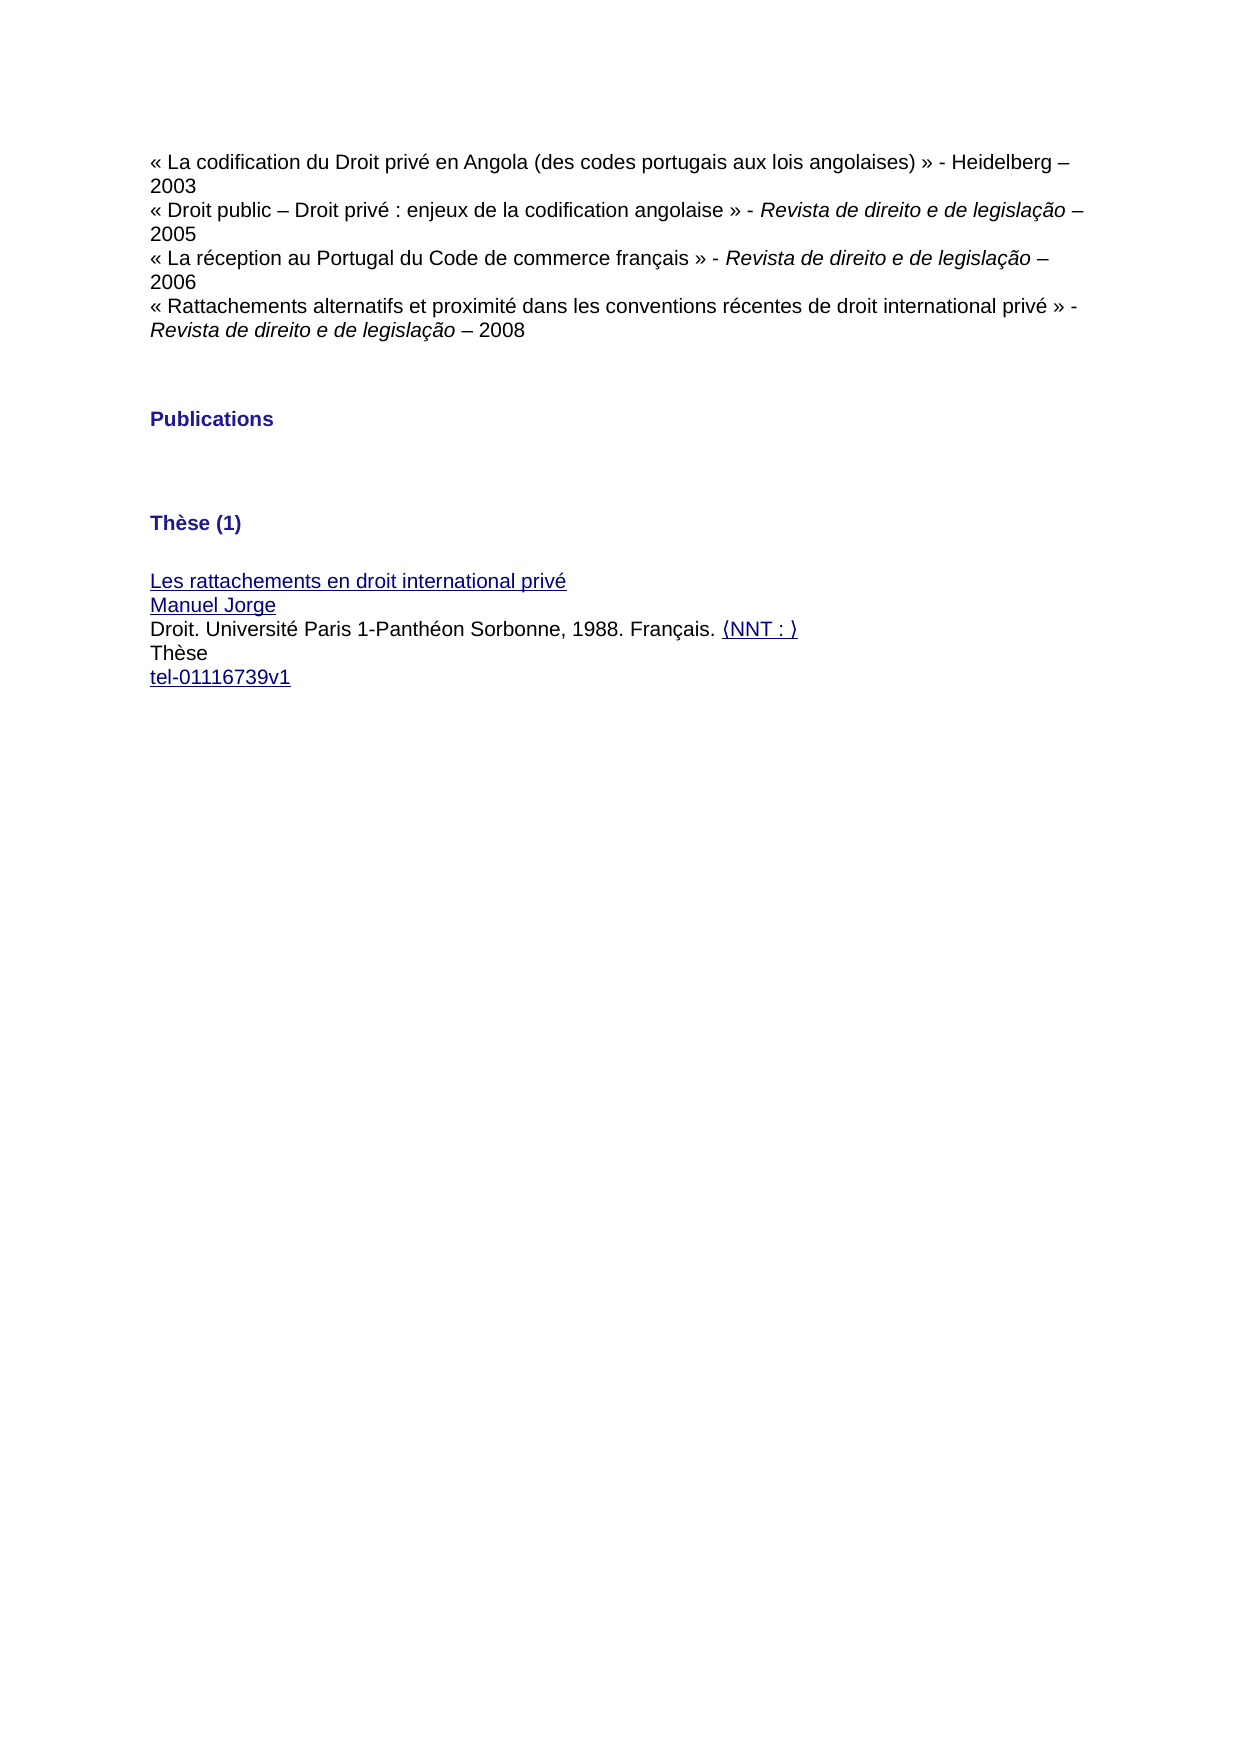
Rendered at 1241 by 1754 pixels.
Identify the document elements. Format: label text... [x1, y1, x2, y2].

text « Rattachements alternatifs et proximité dans les conventions récentes de droit international privé » - Revista de direito e de legislação – 2008 [150, 294, 1090, 342]
text « La réception au Portugal du Code de commerce français » - Revista de direito e de legislação – 2006 [150, 246, 1090, 294]
text « Droit public – Droit privé : enjeux de la codification angolaise » - Revista de direito e de legislação – 2005 [150, 198, 1090, 246]
text « La codification du Droit privé en Angola (des codes portugais aux lois angolaises) » - Heidelberg – 2003 [150, 150, 1090, 198]
table_header Les rattachements en droit international privé Manuel Jorge Droit. Université Paris 1-Panthéon Sorbonne, 1988. Français. ⟨NNT : ⟩ Thèse tel-01116739v1 [150, 569, 1090, 688]
subtitle Thèse (1) [150, 510, 1090, 534]
subtitle Publications [150, 407, 1090, 431]
